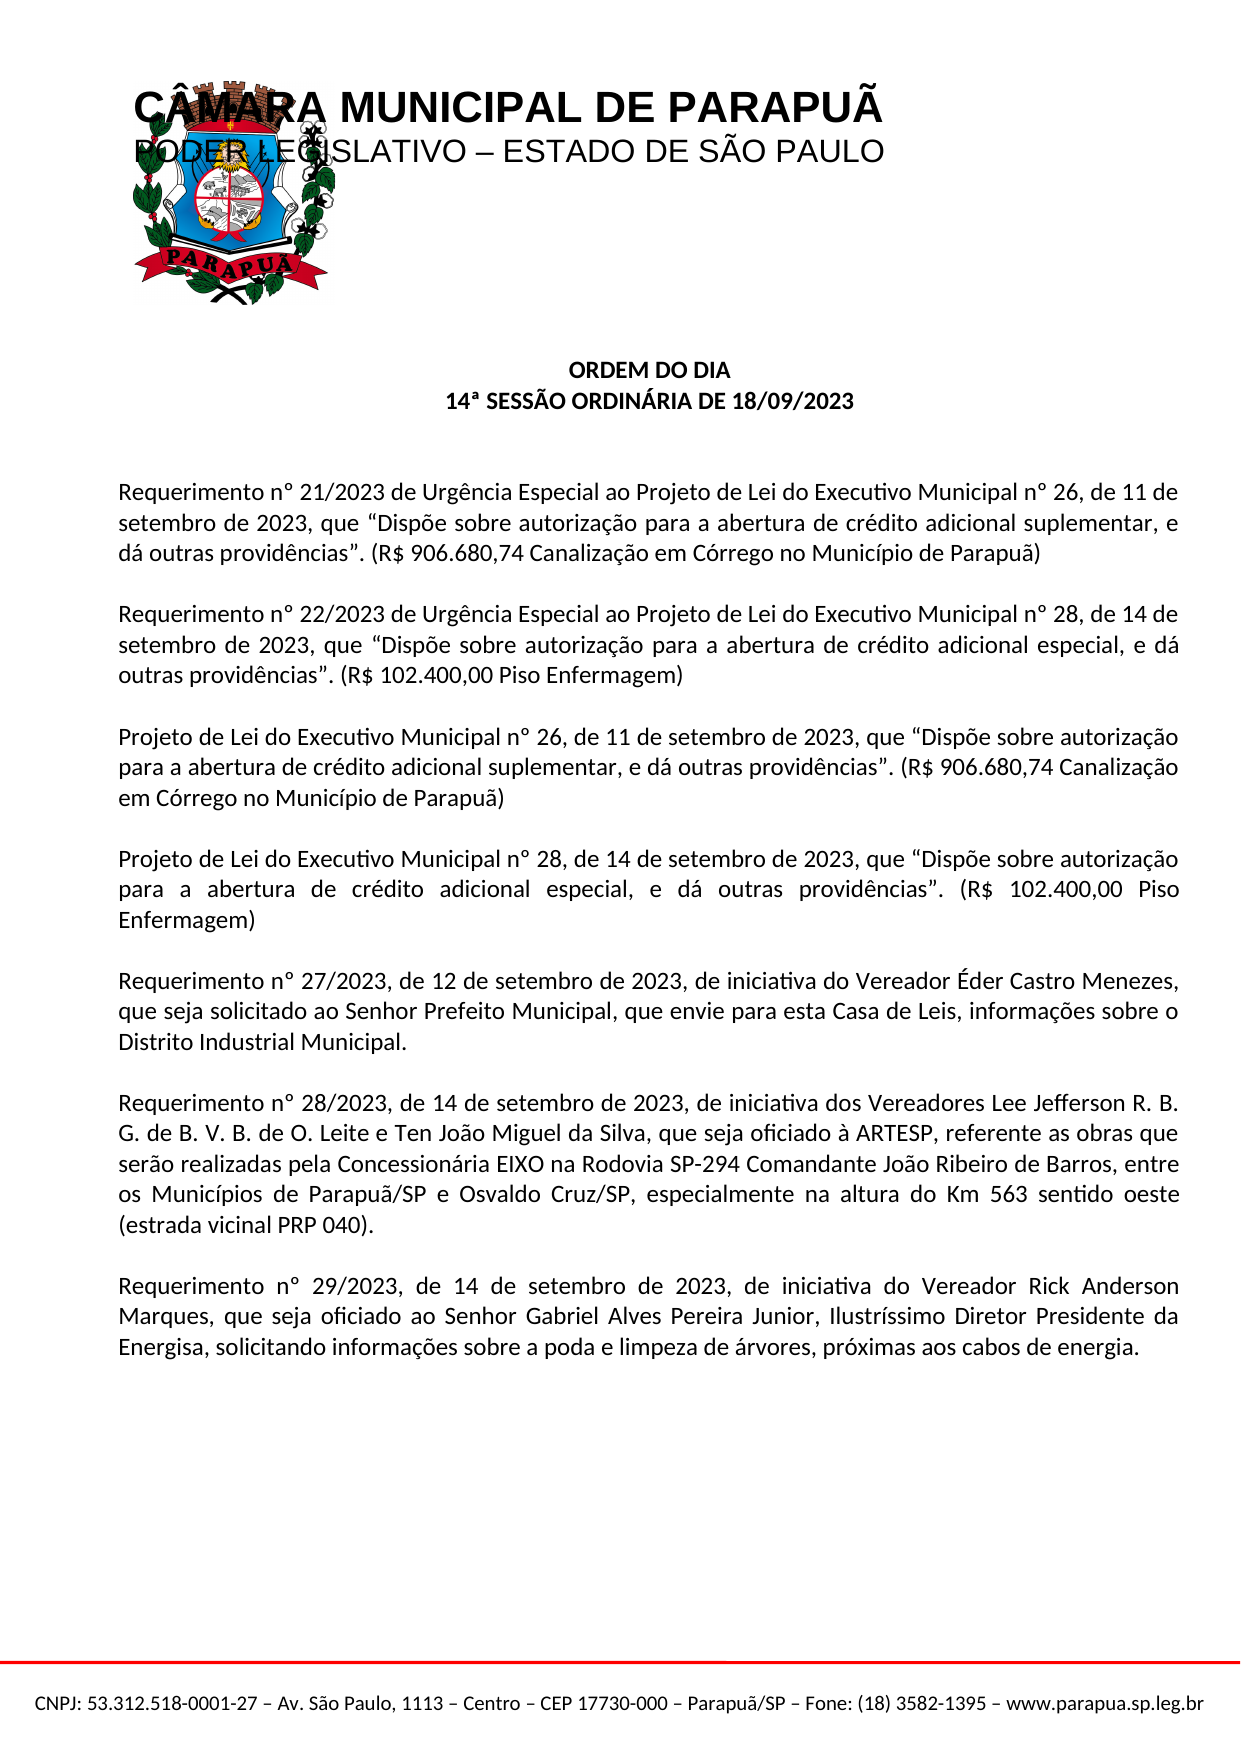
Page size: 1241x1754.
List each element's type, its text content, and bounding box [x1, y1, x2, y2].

text ORDEM DO DIA [118, 354, 1181, 385]
text Requerimento nº 27/2023, de 12 de setembro de 2023, de iniciativa do Vereador Éder Castro Menezes, que seja solicitado ao Senhor Prefeito Municipal, que envie para esta Casa de Leis, informações sobre o Distrito Industrial Municipal. [118, 965, 1181, 1056]
text Requerimento nº 21/2023 de Urgência Especial ao Projeto de Lei do Executivo Municipal nº 26, de 11 de setembro de 2023, que “Dispõe sobre autorização para a abertura de crédito adicional suplementar, e dá outras providências”. (R$ 906.680,74 Canalização em Córrego no Município de Parapuã) [118, 476, 1181, 568]
text Requerimento nº 28/2023, de 14 de setembro de 2023, de iniciativa dos Vereadores Lee Jefferson R. B. G. de B. V. B. de O. Leite e Ten João Miguel da Silva, que seja oficiado à ARTESP, referente as obras que serão realizadas pela Concessionária EIXO na Rodovia SP-294 Comandante João Ribeiro de Barros, entre os Municípios de Parapuã/SP e Osvaldo Cruz/SP, especialmente na altura do Km 563 sentido oeste (estrada vicinal PRP 040). [118, 1087, 1181, 1239]
text Projeto de Lei do Executivo Municipal nº 26, de 11 de setembro de 2023, que “Dispõe sobre autorização para a abertura de crédito adicional suplementar, e dá outras providências”. (R$ 906.680,74 Canalização em Córrego no Município de Parapuã) [118, 721, 1181, 812]
text 14ª SESSÃO ORDINÁRIA DE 18/09/2023 [118, 385, 1181, 415]
picture [133, 81, 336, 305]
text Projeto de Lei do Executivo Municipal nº 28, de 14 de setembro de 2023, que “Dispõe sobre autorização para a abertura de crédito adicional especial, e dá outras providências”. (R$ 102.400,00 Piso Enfermagem) [118, 843, 1181, 934]
text Requerimento nº 29/2023, de 14 de setembro de 2023, de iniciativa do Vereador Rick Anderson Marques, que seja oficiado ao Senhor Gabriel Alves Pereira Junior, Ilustríssimo Diretor Presidente da Energisa, solicitando informações sobre a poda e limpeza de árvores, próximas aos cabos de energia. [118, 1270, 1181, 1362]
text Requerimento nº 22/2023 de Urgência Especial ao Projeto de Lei do Executivo Municipal nº 28, de 14 de setembro de 2023, que “Dispõe sobre autorização para a abertura de crédito adicional especial, e dá outras providências”. (R$ 102.400,00 Piso Enfermagem) [118, 598, 1181, 690]
